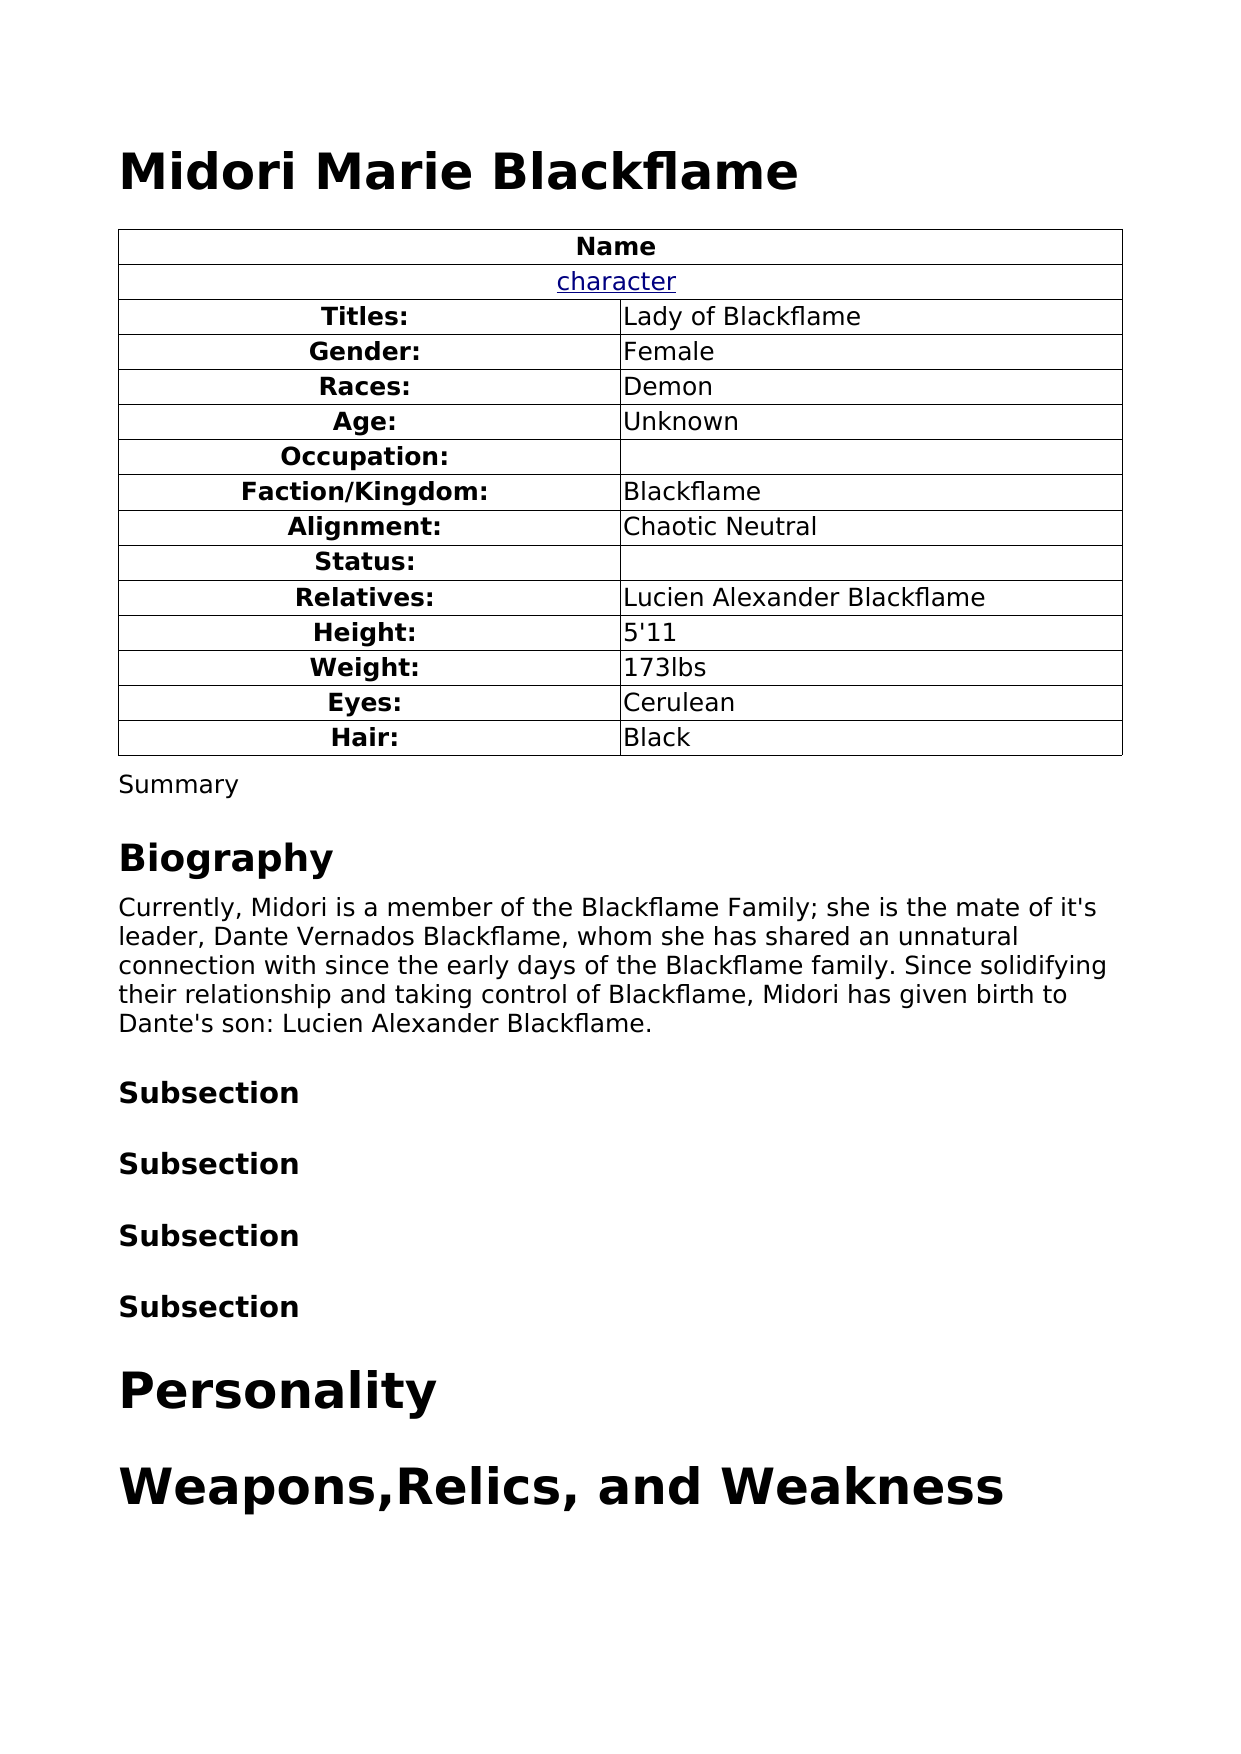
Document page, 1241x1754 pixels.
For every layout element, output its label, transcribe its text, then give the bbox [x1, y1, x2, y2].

table_cell Female [621, 335, 1122, 369]
table_cell Occupation: [119, 440, 620, 474]
table_cell Chaotic Neutral [621, 511, 1122, 544]
table_cell Height: [119, 616, 620, 650]
table_cell 173lbs [621, 651, 1122, 685]
subtitle Biography [118, 837, 1122, 880]
table_cell Races: [119, 370, 620, 404]
table_cell Alignment: [119, 511, 620, 544]
subtitle Weapons,Relics, and Weakness [118, 1458, 1122, 1516]
table_cell character [119, 265, 1122, 299]
subtitle Subsection [118, 1148, 1122, 1182]
table_cell Age: [119, 405, 620, 439]
subtitle Subsection [118, 1291, 1122, 1324]
table_cell Unknown [621, 405, 1122, 439]
table_cell Faction/Kingdom: [119, 475, 620, 509]
subtitle Subsection [118, 1076, 1122, 1110]
text Currently, Midori is a member of the Blackflame Family; she is the mate of it's leader, Dante Vernados Blackflame, whom she has shared an unnatural connection with since the early days of the Blackflame family. Since solidifying their relationship and taking control of Blackflame, Midori has given birth to Dante's son: Lucien Alexander Blackflame. [118, 893, 1122, 1039]
table_cell Blackflame [621, 475, 1122, 509]
table_cell 5'11 [621, 616, 1122, 650]
table_cell [621, 440, 1122, 474]
table_cell [621, 546, 1122, 580]
table_cell Cerulean [621, 686, 1122, 720]
table_cell Gender: [119, 335, 620, 369]
table_cell Weight: [119, 651, 620, 685]
table_cell Hair: [119, 721, 620, 755]
subtitle Subsection [118, 1219, 1122, 1253]
table_cell Status: [119, 546, 620, 580]
subtitle Midori Marie Blackflame [118, 143, 1122, 201]
table_cell Eyes: [119, 686, 620, 720]
table_header Name [119, 230, 1122, 264]
table_cell Titles: [119, 300, 620, 334]
table_cell Black [621, 721, 1122, 755]
text Summary [118, 770, 1122, 799]
subtitle Personality [118, 1362, 1122, 1420]
table_cell Lucien Alexander Blackflame [621, 581, 1122, 615]
table_cell Demon [621, 370, 1122, 404]
table_cell Relatives: [119, 581, 620, 615]
table_cell Lady of Blackflame [621, 300, 1122, 334]
